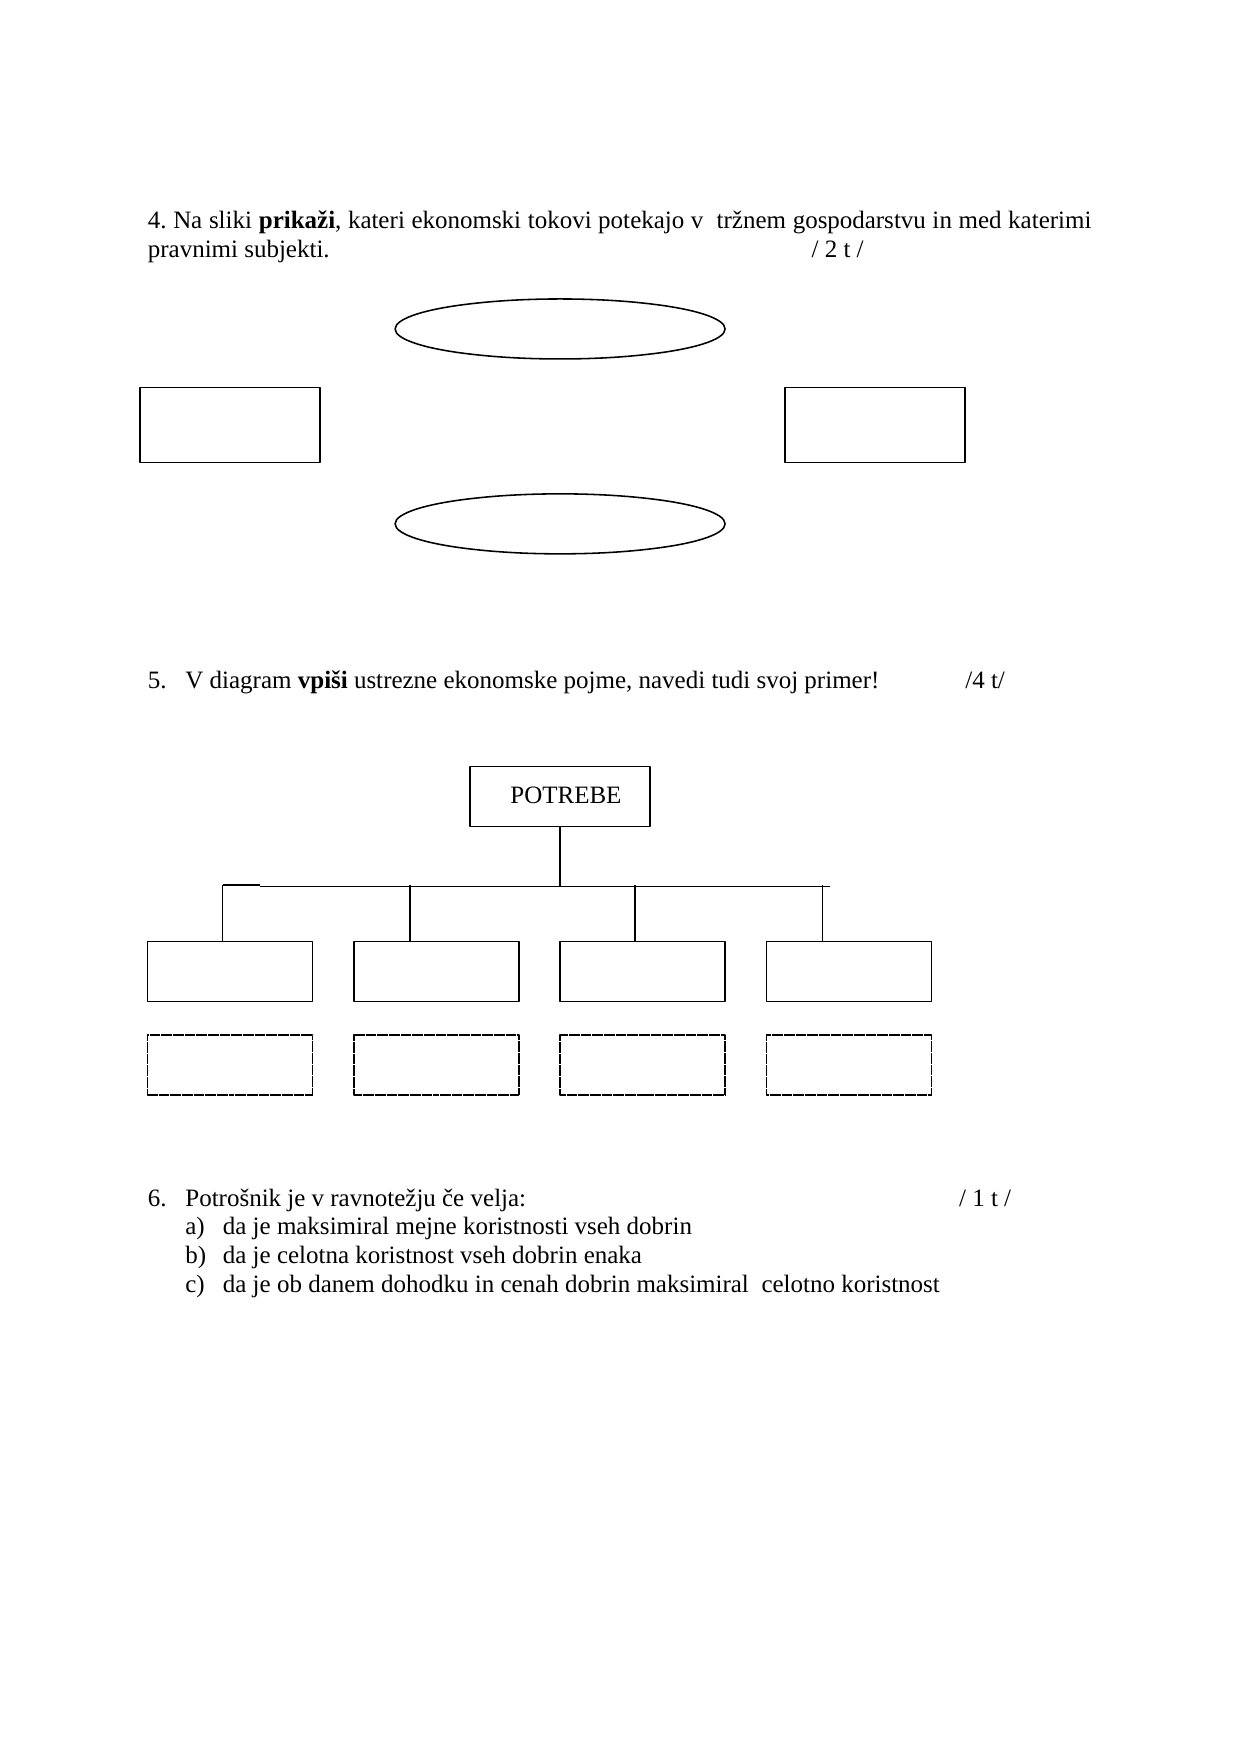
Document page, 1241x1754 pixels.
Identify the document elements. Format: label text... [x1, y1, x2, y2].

list V diagram vpiši ustrezne ekonomske pojme, navedi tudi svoj primer! /4 t/ [148, 665, 1093, 694]
text POTREBE [471, 780, 649, 809]
text [651, 780, 1093, 809]
list da je celotna koristnost vseh dobrin enaka [185, 1240, 1093, 1269]
text [185, 780, 469, 809]
list da je maksimiral mejne koristnosti vseh dobrin [185, 1211, 1093, 1240]
text 4. Na sliki prikaži, kateri ekonomski tokovi potekajo v tržnem gospodarstvu in med katerimi pravnimi subjekti. / 2 t / [148, 205, 1093, 263]
list Potrošnik je v ravnotežju če velja: / 1 t / [148, 1183, 1093, 1211]
list da je ob danem dohodku in cenah dobrin maksimiral celotno koristnost [185, 1269, 1093, 1298]
